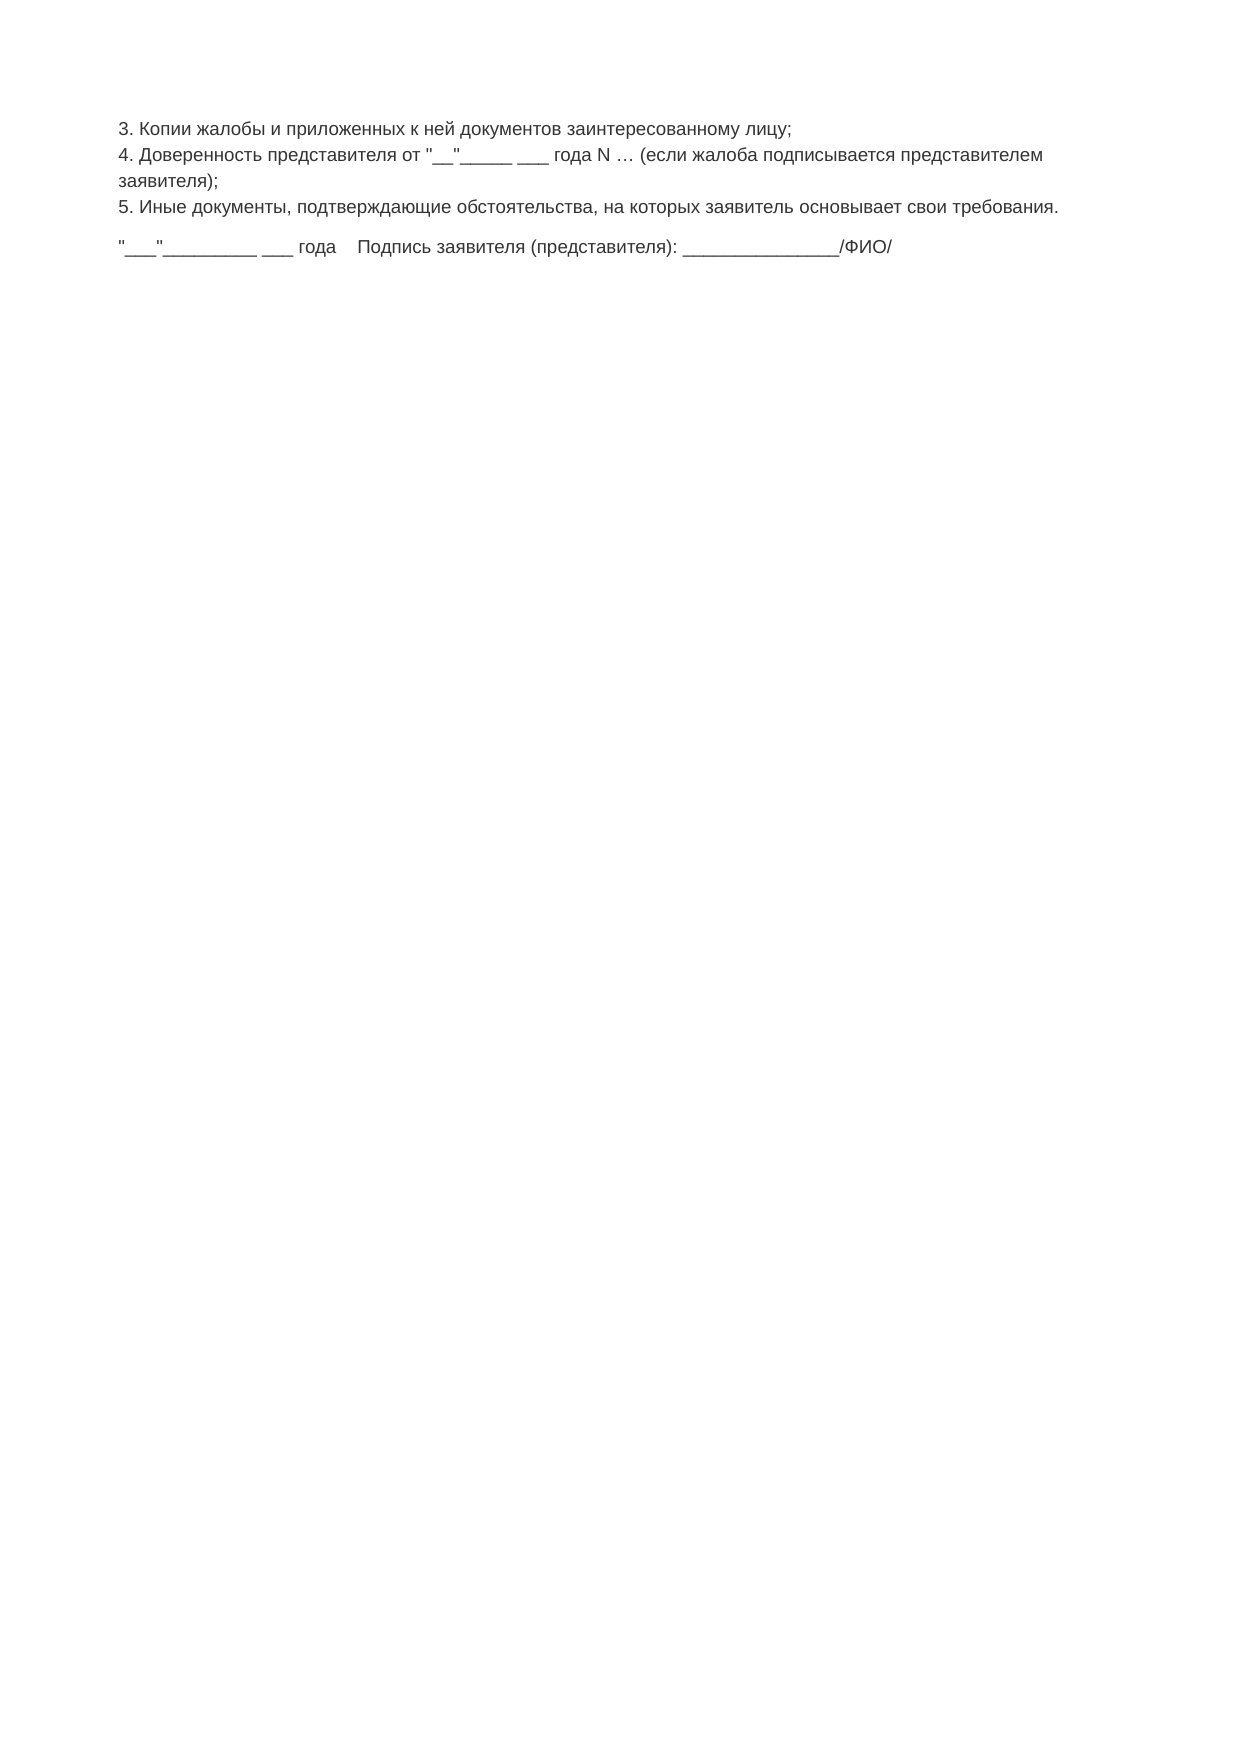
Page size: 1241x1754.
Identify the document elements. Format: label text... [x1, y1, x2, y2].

text "___"_________ ___ года Подпись заявителя (представителя): _______________/ФИО/ [118, 236, 1122, 258]
text 3. Копии жалобы и приложенных к ней документов заинтересованному лицу; 4. Доверенность представителя от "__"_____ ___ года N … (если жалоба подписывается представителем заявителя); 5. Иные документы, подтверждающие обстоятельства, на которых заявитель основывает свои требования. [118, 118, 1122, 217]
